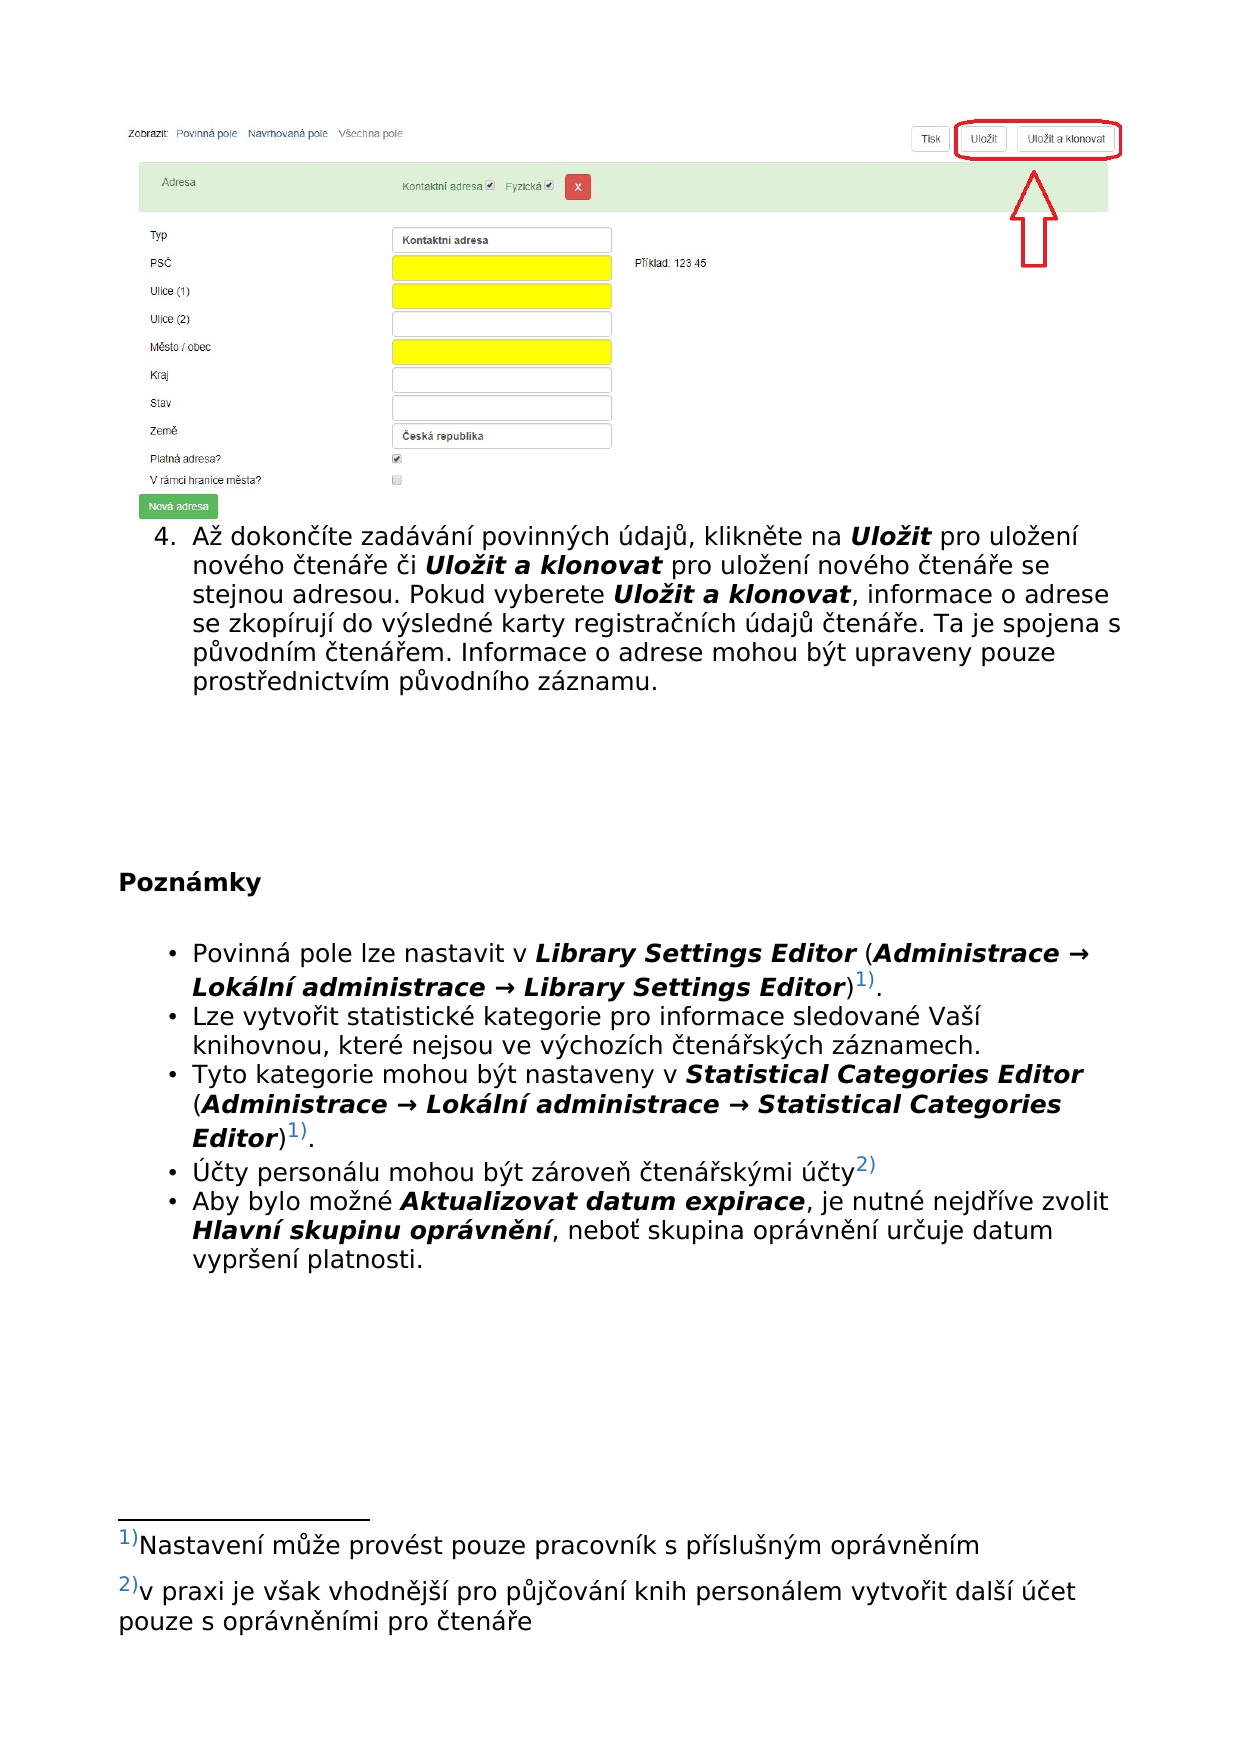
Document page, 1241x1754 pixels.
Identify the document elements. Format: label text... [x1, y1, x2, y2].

list Tyto kategorie mohou být nastaveny v Statistical Categories Editor (Administrace → Lokální administrace → Statistical Categories Editor)1). [177, 1061, 1122, 1153]
subtitle Poznámky [118, 868, 1122, 897]
list Nastavení může provést pouze pracovník s příslušným oprávněním [118, 1526, 1122, 1560]
list Až dokončíte zadávání povinných údajů, klikněte na Uložit pro uložení nového čtenáře či Uložit a klonovat pro uložení nového čtenáře se stejnou adresou. Pokud vyberete Uložit a klonovat, informace o adrese se zkopírují do výsledné karty registračních údajů čtenáře. Ta je spojena s původním čtenářem. Informace o adrese mohou být upraveny pouze prostřednictvím původního záznamu. [177, 522, 1122, 813]
list Účty personálu mohou být zároveň čtenářskými účty [177, 1153, 1122, 1187]
list Povinná pole lze nastavit v Library Settings Editor (Administrace → Lokální administrace → Library Settings Editor). [177, 939, 1122, 1002]
list Lze vytvořit statistické kategorie pro informace sledované Vaší knihovnou, které nejsou ve výchozích čtenářských záznamech. [177, 1002, 1122, 1061]
picture [118, 118, 1123, 522]
list v praxi je však vhodnější pro půjčování knih personálem vytvořit další účet pouze s oprávněními pro čtenáře [118, 1573, 1122, 1636]
list Aby bylo možné Aktualizovat datum expirace, je nutné nejdříve zvolit Hlavní skupinu oprávnění, neboť skupina oprávnění určuje datum vypršení platnosti. [177, 1187, 1122, 1274]
